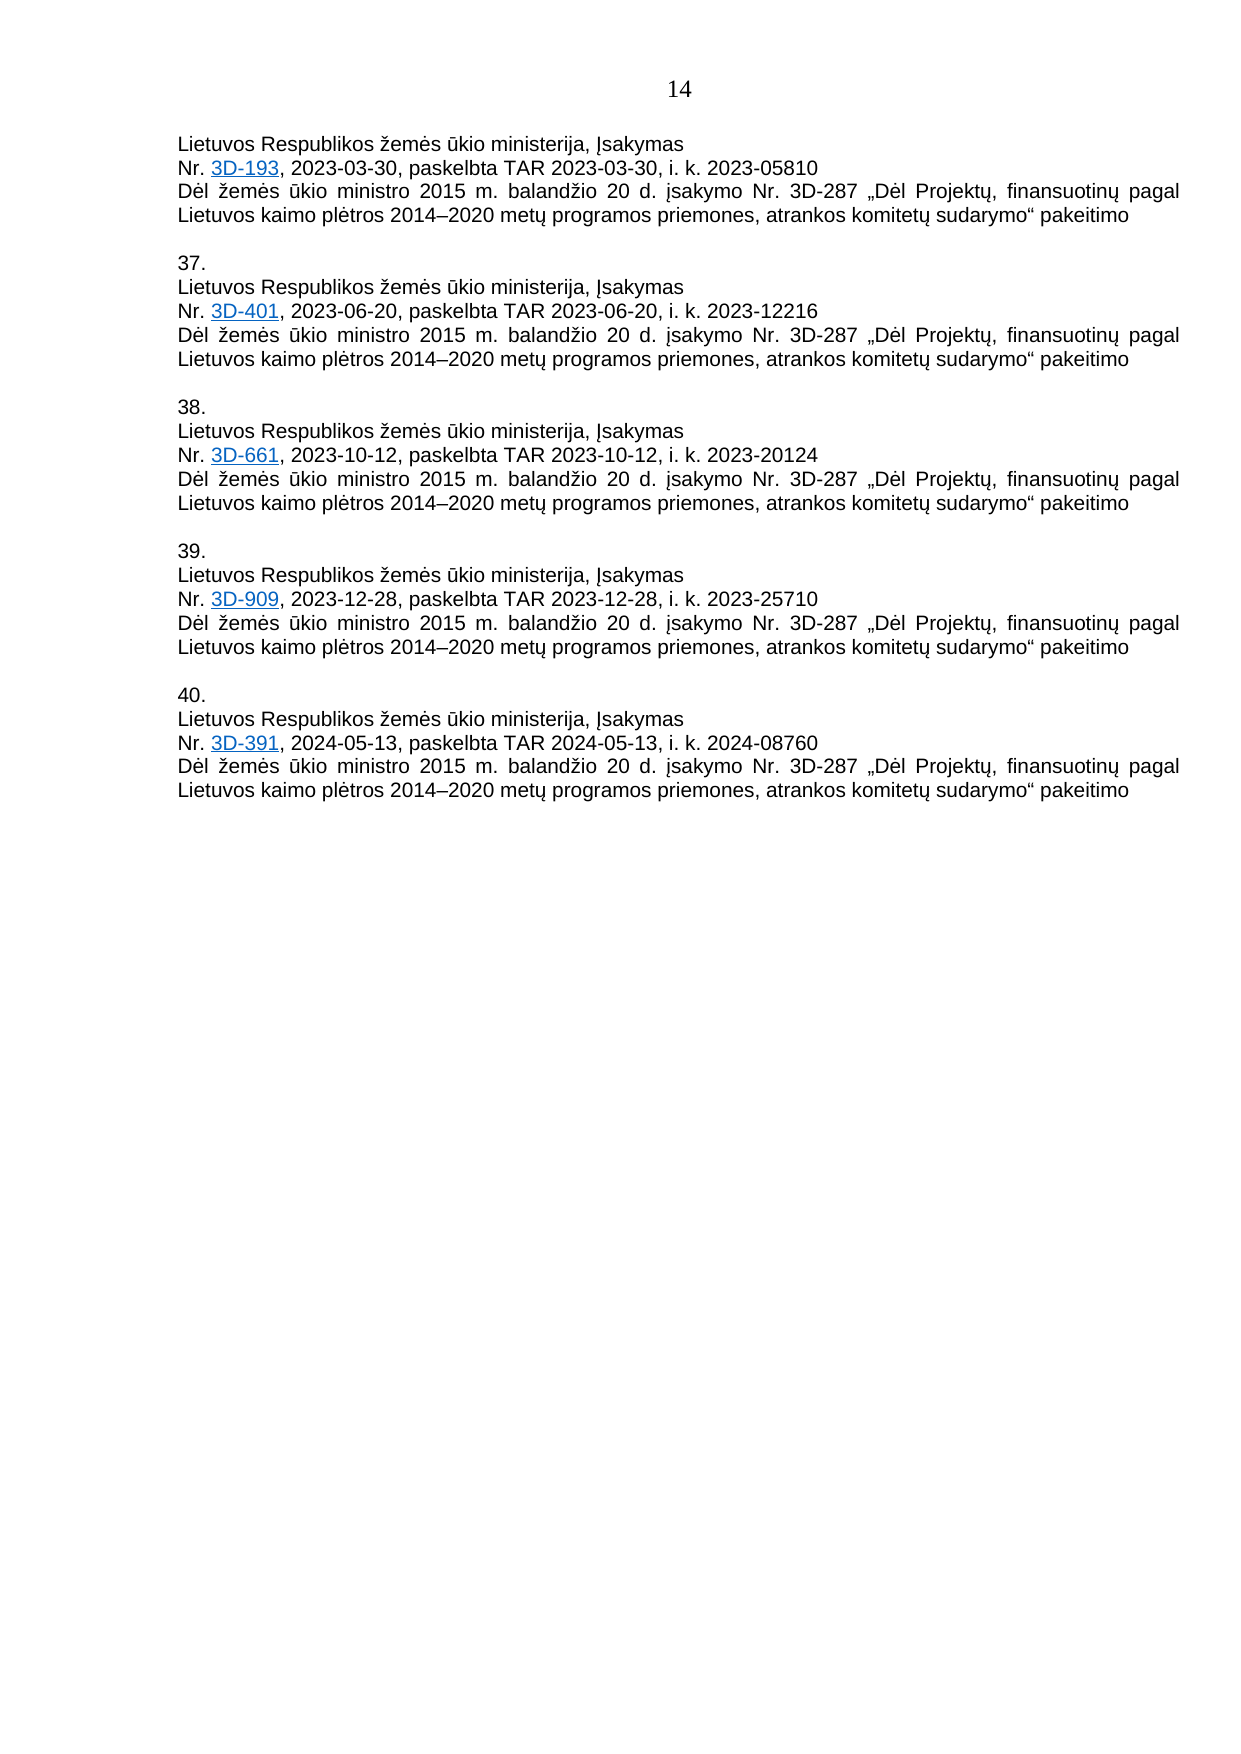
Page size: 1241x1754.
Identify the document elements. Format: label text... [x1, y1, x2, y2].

text Dėl žemės ūkio ministro 2015 m. balandžio 20 d. įsakymo Nr. 3D-287 „Dėl Projektų, finansuotinų pagal Lietuvos kaimo plėtros 2014–2020 metų programos priemones, atrankos komitetų sudarymo“ pakeitimo [177, 754, 1181, 802]
text Dėl žemės ūkio ministro 2015 m. balandžio 20 d. įsakymo Nr. 3D-287 „Dėl Projektų, finansuotinų pagal Lietuvos kaimo plėtros 2014–2020 metų programos priemones, atrankos komitetų sudarymo“ pakeitimo [177, 611, 1181, 658]
text Nr. 3D-401, 2023-06-20, paskelbta TAR 2023-06-20, i. k. 2023-12216 [177, 299, 1181, 323]
text Nr. 3D-661, 2023-10-12, paskelbta TAR 2023-10-12, i. k. 2023-20124 [177, 443, 1181, 467]
text Nr. 3D-391, 2024-05-13, paskelbta TAR 2024-05-13, i. k. 2024-08760 [177, 730, 1181, 754]
text 38. [177, 395, 1181, 419]
text Dėl žemės ūkio ministro 2015 m. balandžio 20 d. įsakymo Nr. 3D-287 „Dėl Projektų, finansuotinų pagal Lietuvos kaimo plėtros 2014–2020 metų programos priemones, atrankos komitetų sudarymo“ pakeitimo [177, 467, 1181, 515]
text Nr. 3D-193, 2023-03-30, paskelbta TAR 2023-03-30, i. k. 2023-05810 [177, 155, 1181, 179]
text 39. [177, 539, 1181, 563]
text Dėl žemės ūkio ministro 2015 m. balandžio 20 d. įsakymo Nr. 3D-287 „Dėl Projektų, finansuotinų pagal Lietuvos kaimo plėtros 2014–2020 metų programos priemones, atrankos komitetų sudarymo“ pakeitimo [177, 179, 1181, 227]
text Nr. 3D-909, 2023-12-28, paskelbta TAR 2023-12-28, i. k. 2023-25710 [177, 587, 1181, 611]
text Lietuvos Respublikos žemės ūkio ministerija, Įsakymas [177, 563, 1181, 587]
text Lietuvos Respublikos žemės ūkio ministerija, Įsakymas [177, 419, 1181, 443]
text Lietuvos Respublikos žemės ūkio ministerija, Įsakymas [177, 275, 1181, 299]
text Lietuvos Respublikos žemės ūkio ministerija, Įsakymas [177, 706, 1181, 730]
text 37. [177, 251, 1181, 275]
text Lietuvos Respublikos žemės ūkio ministerija, Įsakymas [177, 131, 1181, 155]
text 40. [177, 682, 1181, 706]
text Dėl žemės ūkio ministro 2015 m. balandžio 20 d. įsakymo Nr. 3D-287 „Dėl Projektų, finansuotinų pagal Lietuvos kaimo plėtros 2014–2020 metų programos priemones, atrankos komitetų sudarymo“ pakeitimo [177, 323, 1181, 371]
